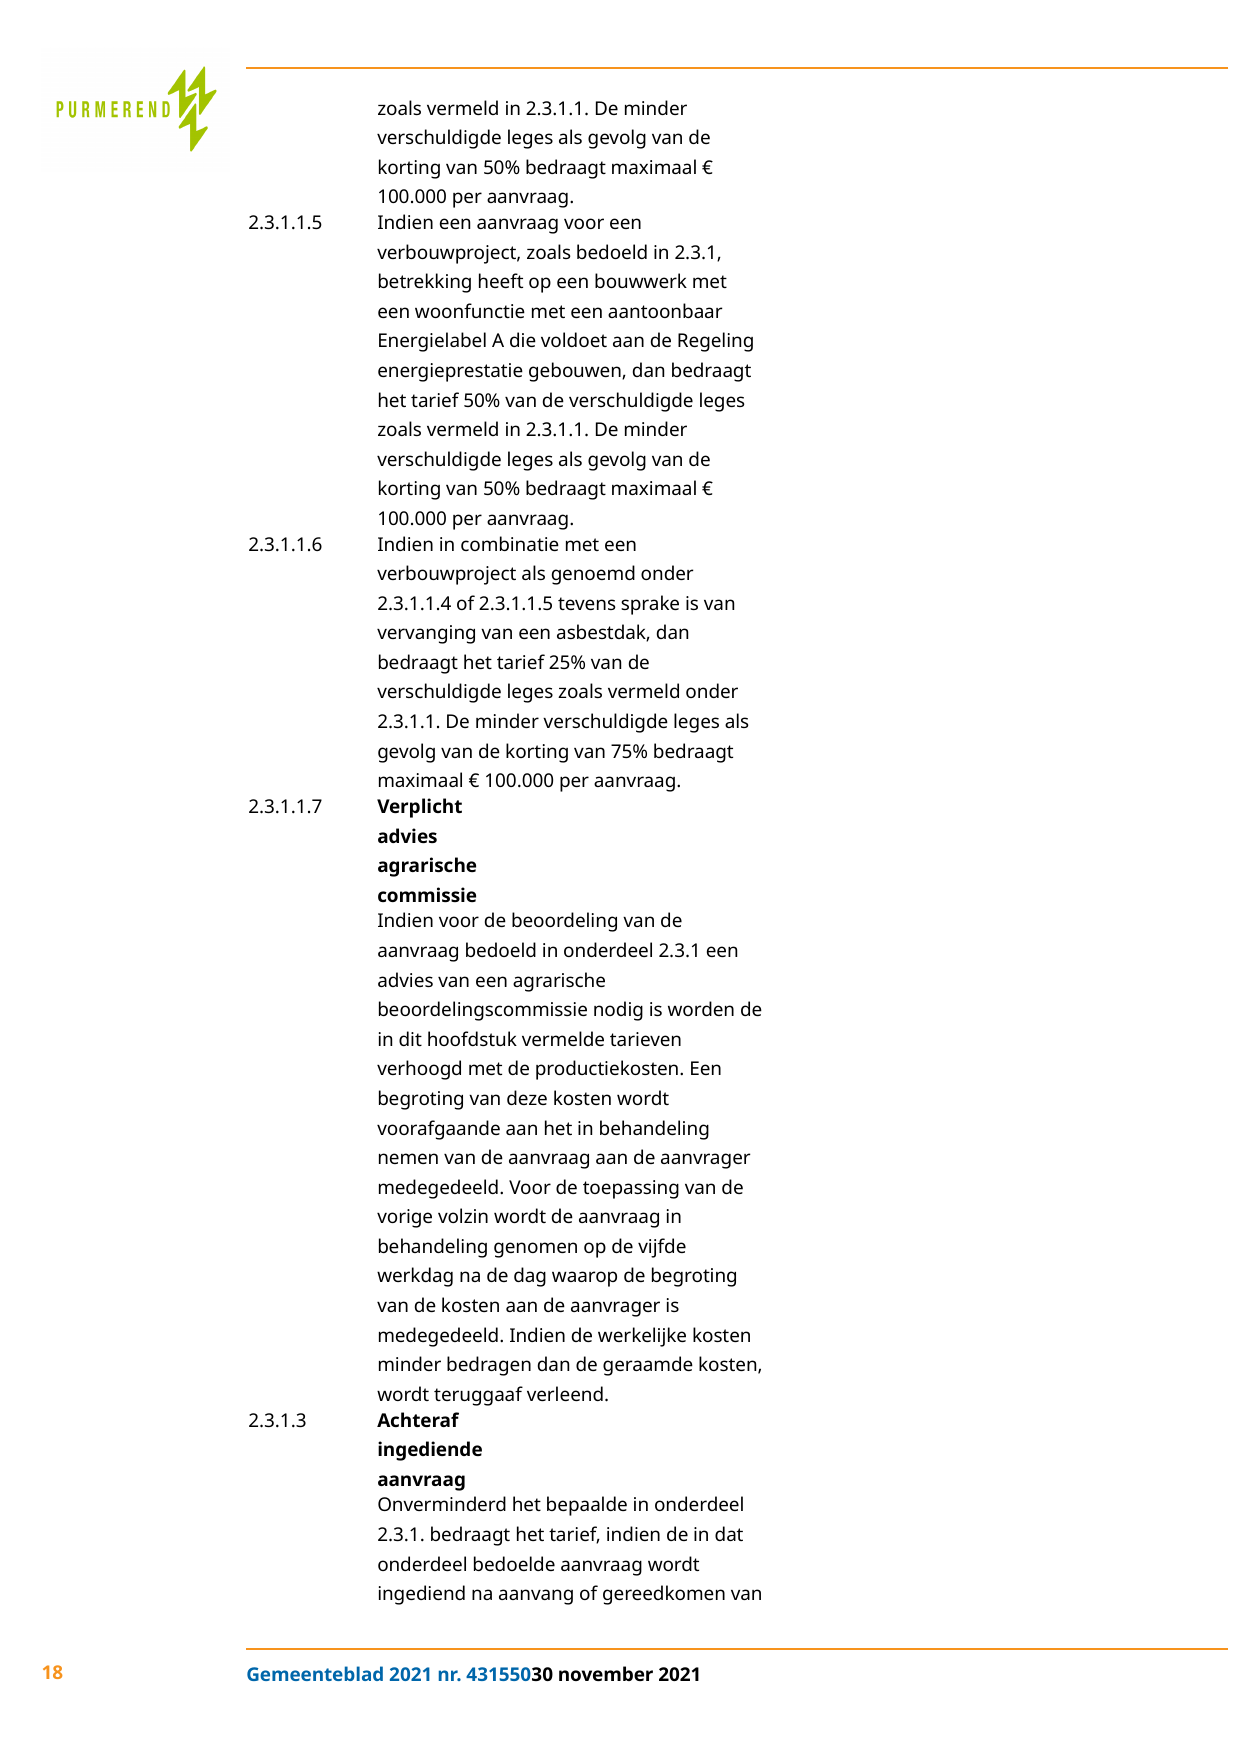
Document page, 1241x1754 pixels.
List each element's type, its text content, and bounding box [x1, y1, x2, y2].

table_cell [894, 531, 1022, 793]
table_cell 2.3.1.1.6 [248, 531, 377, 793]
table_cell [1023, 1407, 1152, 1492]
table_cell Indien in combinatie met een verbouwproject als genoemd onder 2.3.1.1.4 of 2.3.1.1.5 tevens sprake is van vervanging van een asbestdak, dan bedraagt het tarief 25% van de verschuldigde leges zoals vermeld onder 2.3.1.1. De minder verschuldigde leges als gevolg van de korting van 75% bedraagt maximaal € 100.000 per aanvraag. [377, 531, 764, 793]
table_cell [894, 1492, 1022, 1606]
table_cell [764, 209, 893, 531]
table_cell [248, 95, 377, 209]
table_cell [1023, 908, 1152, 1407]
table_cell [1023, 95, 1152, 209]
table_cell [764, 1492, 893, 1606]
table_cell 2.3.1.1.5 [248, 209, 377, 531]
table_cell Achteraf ingediende aanvraag [377, 1407, 506, 1492]
table_cell [1023, 209, 1152, 531]
table_cell 2.3.1.3 [248, 1407, 377, 1492]
table_cell [764, 95, 893, 209]
table_cell [248, 1492, 377, 1606]
table_cell Indien een aanvraag voor een verbouwproject, zoals bedoeld in 2.3.1, betrekking heeft op een bouwwerk met een woonfunctie met een aantoonbaar Energielabel A die voldoet aan de Regeling energieprestatie gebouwen, dan bedraagt het tarief 50% van de verschuldigde leges zoals vermeld in 2.3.1.1. De minder verschuldigde leges als gevolg van de korting van 50% bedraagt maximaal € 100.000 per aanvraag. [377, 209, 764, 531]
table_cell [1023, 793, 1152, 908]
picture [41, 47, 231, 172]
table_cell [764, 531, 893, 793]
table_cell [635, 1407, 764, 1492]
table_cell [635, 793, 764, 908]
table_cell [1023, 1492, 1152, 1606]
table_cell [506, 1407, 635, 1492]
table_cell [894, 908, 1022, 1407]
table_cell [248, 908, 377, 1407]
table_cell [764, 908, 893, 1407]
table_cell [764, 793, 893, 908]
table_cell [894, 1407, 1022, 1492]
table_cell zoals vermeld in 2.3.1.1. De minder verschuldigde leges als gevolg van de korting van 50% bedraagt maximaal € 100.000 per aanvraag. [377, 95, 764, 209]
table_cell 2.3.1.1.7 [248, 793, 377, 908]
table_cell [894, 209, 1022, 531]
table_cell [764, 1407, 893, 1492]
table_cell Indien voor de beoordeling van de aanvraag bedoeld in onderdeel 2.3.1 een advies van een agrarische beoordelingscommissie nodig is worden de in dit hoofdstuk vermelde tarieven verhoogd met de productiekosten. Een begroting van deze kosten wordt voorafgaande aan het in behandeling nemen van de aanvraag aan de aanvrager medegedeeld. Voor de toepassing van de vorige volzin wordt de aanvraag in behandeling genomen op de vijfde werkdag na de dag waarop de begroting van de kosten aan de aanvrager is medegedeeld. Indien de werkelijke kosten minder bedragen dan de geraamde kosten, wordt teruggaaf verleend. [377, 908, 764, 1407]
table_cell [1023, 531, 1152, 793]
table_cell [506, 793, 635, 908]
table_cell [894, 793, 1022, 908]
table_cell Onverminderd het bepaalde in onderdeel 2.3.1. bedraagt het tarief, indien de in dat onderdeel bedoelde aanvraag wordt ingediend na aanvang of gereedkomen van [377, 1492, 764, 1606]
table_cell Verplicht advies agrarische commissie [377, 793, 506, 908]
table_cell [894, 95, 1022, 209]
